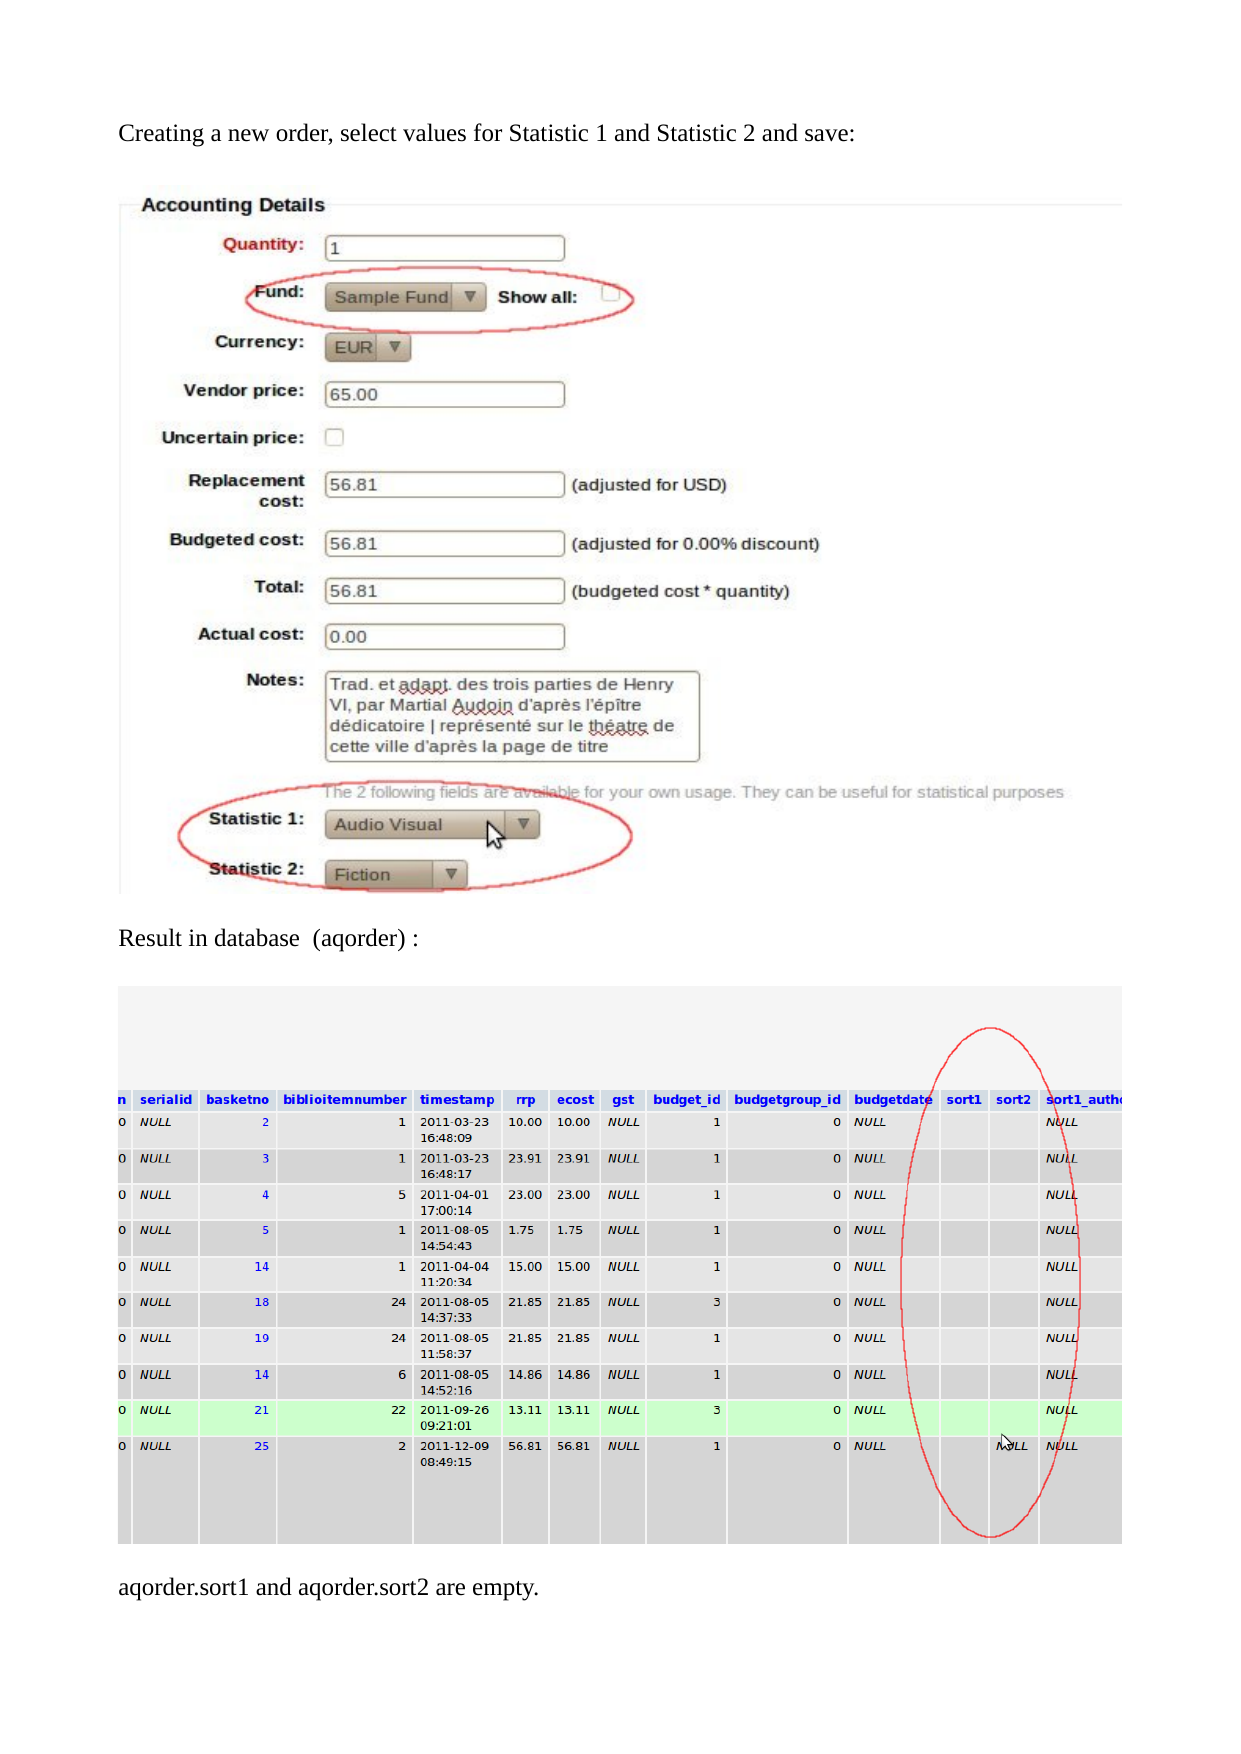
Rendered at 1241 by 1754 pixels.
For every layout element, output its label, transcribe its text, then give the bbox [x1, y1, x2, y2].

text aqorder.sort1 and aqorder.sort2 are empty. [118, 1572, 1122, 1601]
text Creating a new order, select values for Statistic 1 and Statistic 2 and save: [118, 118, 1122, 147]
picture [117, 986, 1122, 1544]
text Result in database (aqorder) : [118, 923, 1122, 952]
picture [118, 185, 1123, 894]
